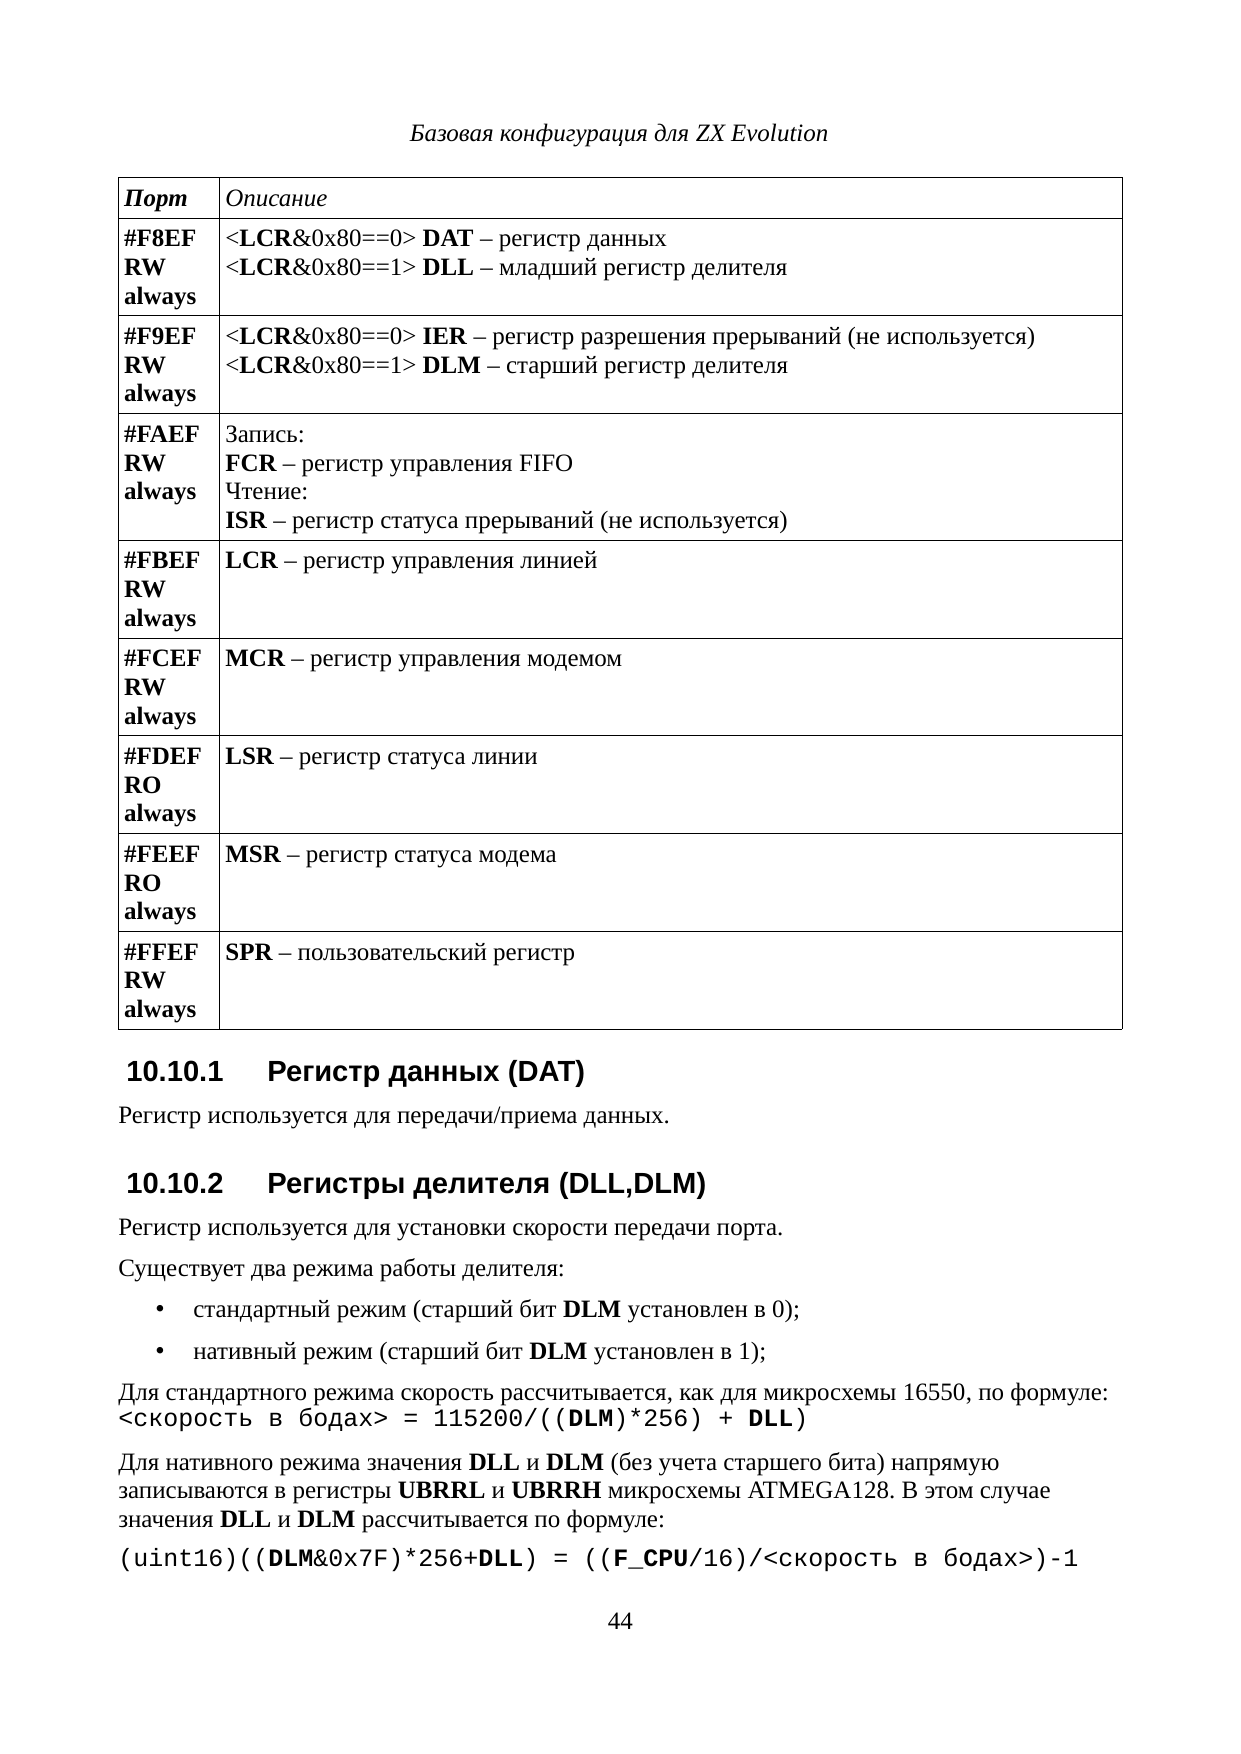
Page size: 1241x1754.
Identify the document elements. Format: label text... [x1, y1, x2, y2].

table_cell <LCR&0x80==0> DAT – регистр данных <LCR&0x80==1> DLL – младший регистр делителя [220, 219, 1122, 315]
table_cell #FEEF RO always [119, 834, 219, 931]
subtitle Регистр данных (DAT) [118, 1054, 1122, 1087]
list стандартный режим (старший бит DLM установлен в 0); [156, 1294, 1122, 1323]
table_cell #F9EF RW always [119, 316, 219, 413]
table_header Порт [119, 178, 219, 217]
table_cell #FDEF RO always [119, 736, 219, 833]
table_cell LSR – регистр статуса линии [220, 736, 1122, 833]
table_cell #FBEF RW always [119, 541, 219, 637]
table_cell MCR – регистр управления модемом [220, 639, 1122, 735]
table_cell #FСEF RW always [119, 639, 219, 735]
text Регистр используется для установки скорости передачи порта. [118, 1212, 1122, 1241]
table_cell SPR – пользовательский регистр [220, 932, 1122, 1029]
list (uint16)((DLM&0x7F)*256+DLL) = ((F_CPU/16)/<скорость в бодах>)-1 [118, 1545, 1122, 1574]
text Регистр используется для передачи/приема данных. [118, 1100, 1122, 1128]
table_cell <LCR&0x80==0> IER – регистр разрешения прерываний (не используется) <LCR&0x80==1> DLM – старший регистр делителя [220, 316, 1122, 413]
table_cell LCR – регистр управления линией [220, 541, 1122, 637]
text Для стандартного режима скорость рассчитывается, как для микросхемы 16550, по формуле: <скорость в бодах> = 115200/((DLM)*256) + DLL) [118, 1377, 1122, 1434]
table_cell #F8EF RW always [119, 219, 219, 315]
table_cell MSR – регистр статуса модема [220, 834, 1122, 931]
text Для нативного режима значения DLL и DLM (без учета старшего бита) напрямую записываются в регистры UBRRL и UBRRH микросхемы ATMEGA128. В этом случае значения DLL и DLM рассчитывается по формуле: [118, 1447, 1122, 1533]
table_cell Запись: FCR – регистр управления FIFO Чтение: ISR – регистр статуса прерываний (не используется) [220, 414, 1122, 539]
table_header Описание [220, 178, 1122, 217]
table_cell #FAEF RW always [119, 414, 219, 539]
text Существует два режима работы делителя: [118, 1253, 1122, 1282]
subtitle Регистры делителя (DLL,DLM) [118, 1166, 1122, 1199]
table_cell #FFEF RW always [119, 932, 219, 1029]
list нативный режим (старший бит DLM установлен в 1); [156, 1336, 1122, 1364]
